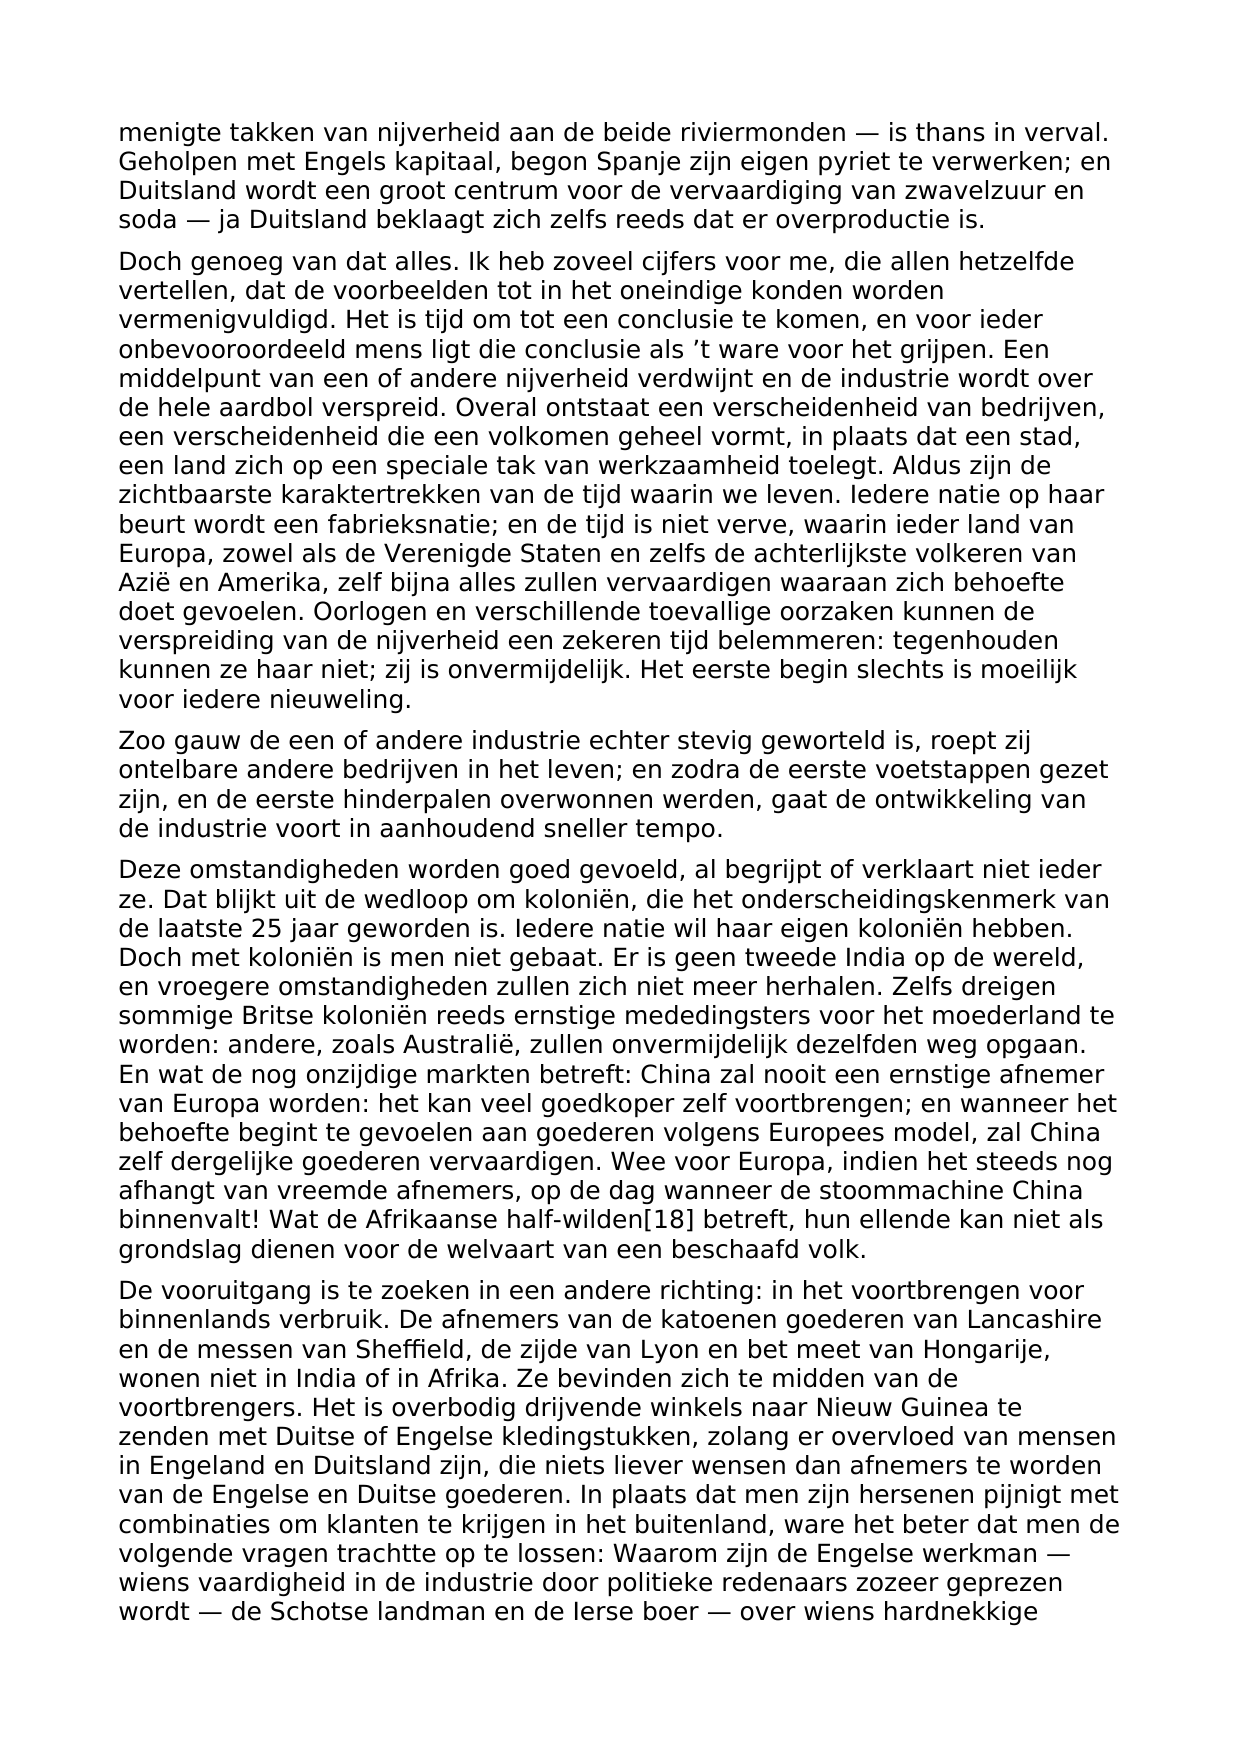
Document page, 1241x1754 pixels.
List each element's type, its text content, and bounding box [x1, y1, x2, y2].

text Doch genoeg van dat alles. Ik heb zoveel cijfers voor me, die allen hetzelfde vertellen, dat de voorbeelden tot in het oneindige konden worden vermenigvuldigd. Het is tijd om tot een conclusie te komen, en voor ieder onbevooroordeeld mens ligt die conclusie als ’t ware voor het grijpen. Een middelpunt van een of andere nijverheid verdwijnt en de industrie wordt over de hele aardbol verspreid. Overal ontstaat een verscheidenheid van bedrijven, een verscheidenheid die een volkomen geheel vormt, in plaats dat een stad, een land zich op een speciale tak van werkzaamheid toelegt. Aldus zijn de zichtbaarste karaktertrekken van de tijd waarin we leven. Iedere natie op haar beurt wordt een fabrieksnatie; en de tijd is niet verve, waarin ieder land van Europa, zowel als de Verenigde Staten en zelfs de achterlijkste volkeren van Azië en Amerika, zelf bijna alles zullen vervaardigen waaraan zich behoefte doet gevoelen. Oorlogen en verschillende toevallige oorzaken kunnen de verspreiding van de nijverheid een zekeren tijd belemmeren: tegenhouden kunnen ze haar niet; zij is onvermijdelijk. Het eerste begin slechts is moeilijk voor iedere nieuweling. [118, 247, 1122, 714]
text Zoo gauw de een of andere industrie echter stevig geworteld is, roept zij ontelbare andere bedrijven in het leven; en zodra de eerste voetstappen gezet zijn, en de eerste hinderpalen overwonnen werden, gaat de ontwikkeling van de industrie voort in aanhoudend sneller tempo. [118, 726, 1122, 843]
text Deze omstandigheden worden goed gevoeld, al begrijpt of verklaart niet ieder ze. Dat blijkt uit de wedloop om koloniën, die het onderscheidingskenmerk van de laatste 25 jaar geworden is. Iedere natie wil haar eigen koloniën hebben. Doch met koloniën is men niet gebaat. Er is geen tweede India op de wereld, en vroegere omstandigheden zullen zich niet meer herhalen. Zelfs dreigen sommige Britse koloniën reeds ernstige mededingsters voor het moederland te worden: andere, zoals Australië, zullen onvermijdelijk dezelfden weg opgaan. En wat de nog onzijdige markten betreft: China zal nooit een ernstige afnemer van Europa worden: het kan veel goedkoper zelf voortbrengen; en wanneer het behoefte begint te gevoelen aan goederen volgens Europees model, zal China zelf dergelijke goederen vervaardigen. Wee voor Europa, indien het steeds nog afhangt van vreemde afnemers, op de dag wanneer de stoommachine China binnenvalt! Wat de Afrikaanse half-wilden[18] betreft, hun ellende kan niet als grondslag dienen voor de welvaart van een beschaafd volk. [118, 856, 1122, 1264]
text menigte takken van nijverheid aan de beide riviermonden — is thans in verval. Geholpen met Engels kapitaal, begon Spanje zijn eigen pyriet te verwerken; en Duitsland wordt een groot centrum voor de vervaardiging van zwavelzuur en soda — ja Duitsland beklaagt zich zelfs reeds dat er overproductie is. [118, 118, 1122, 235]
text De vooruitgang is te zoeken in een andere richting: in het voortbrengen voor binnenlands verbruik. De afnemers van de katoenen goederen van Lancashire en de messen van Sheffield, de zijde van Lyon en bet meet van Hongarije, wonen niet in India of in Afrika. Ze bevinden zich te midden van de voortbrengers. Het is overbodig drijvende winkels naar Nieuw Guinea te zenden met Duitse of Engelse kledingstukken, zolang er overvloed van mensen in Engeland en Duitsland zijn, die niets liever wensen dan afnemers te worden van de Engelse en Duitse goederen. In plaats dat men zijn hersenen pijnigt met combinaties om klanten te krijgen in het buitenland, ware het beter dat men de volgende vragen trachtte op te lossen: Waarom zijn de Engelse werkman — wiens vaardigheid in de industrie door politieke redenaars zozeer geprezen wordt — de Schotse landman en de Ierse boer — over wiens hardnekkige [118, 1276, 1122, 1626]
